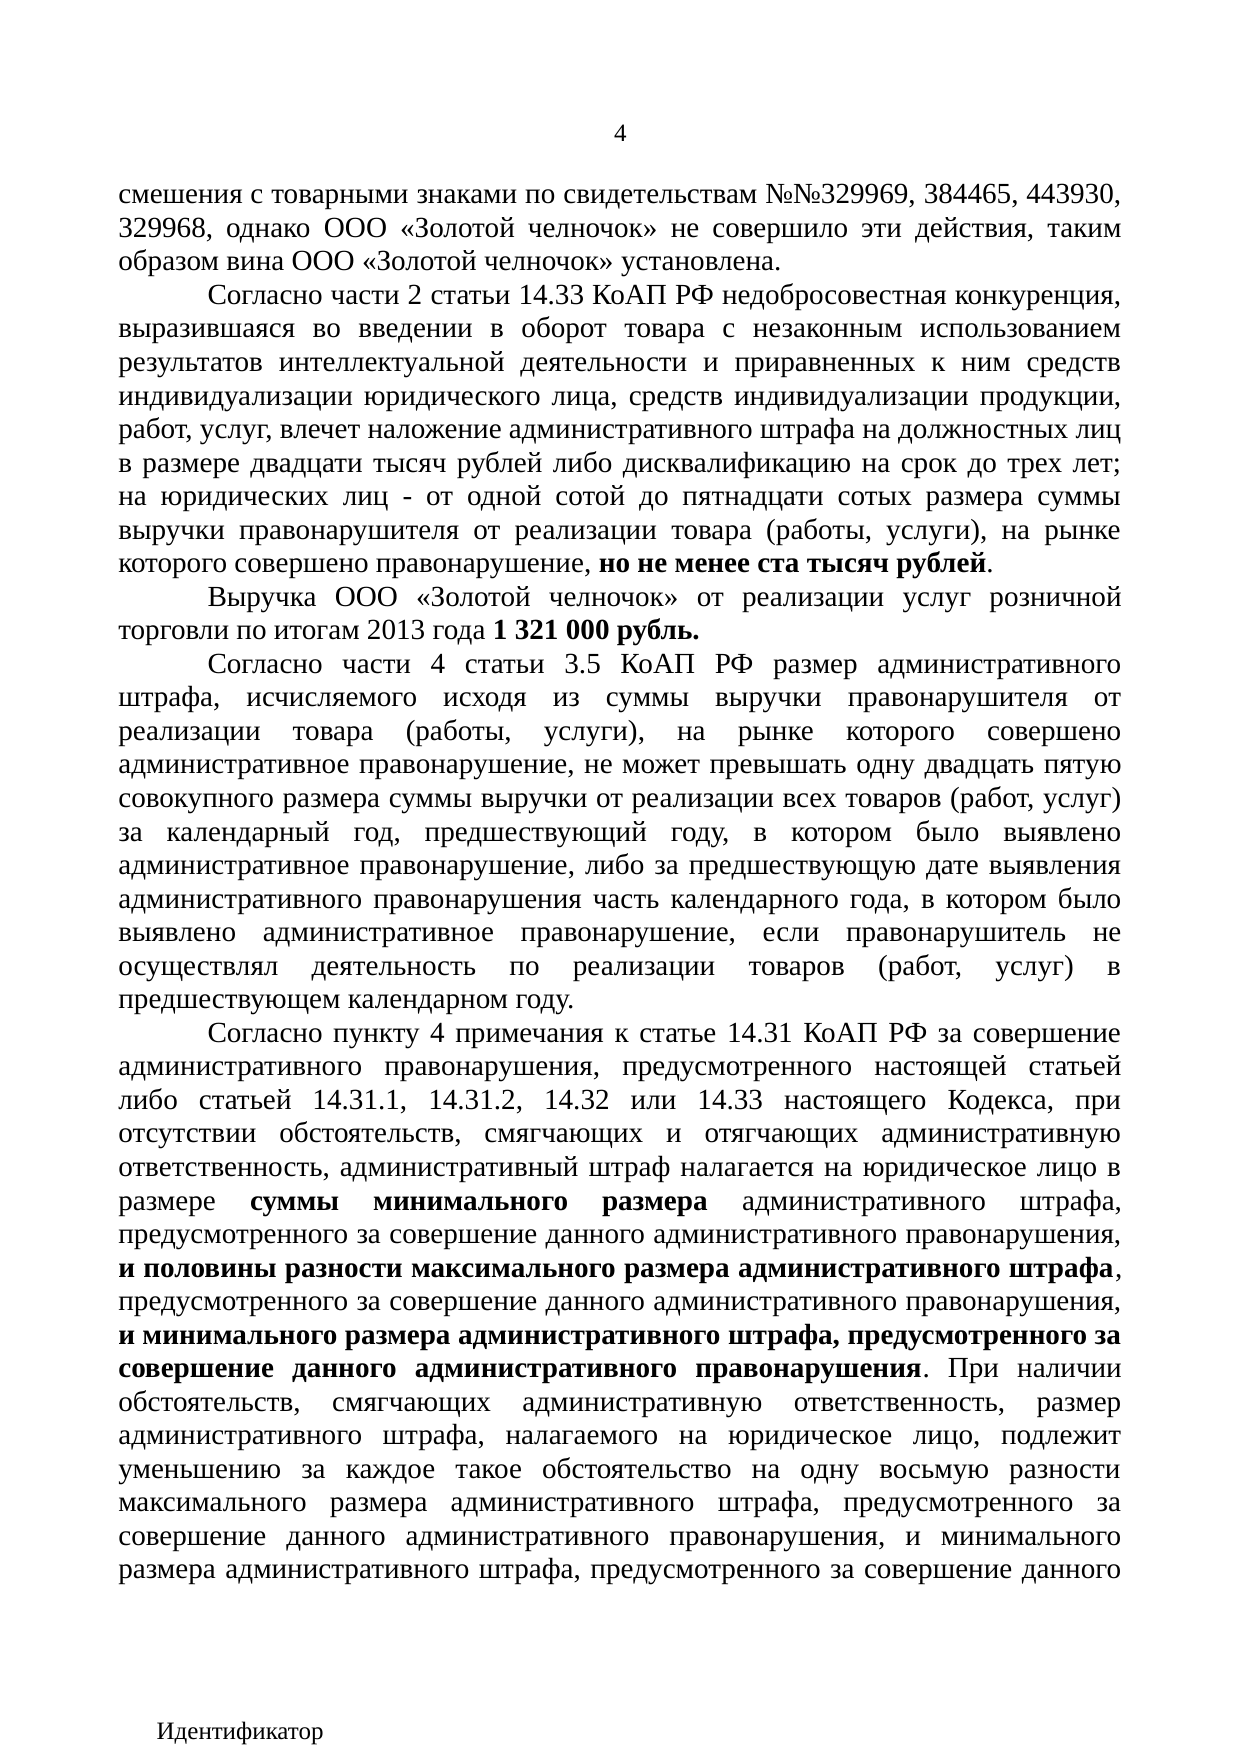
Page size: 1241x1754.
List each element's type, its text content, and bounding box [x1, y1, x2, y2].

text Согласно части 2 статьи 14.33 КоАП РФ недобросовестная конкуренция, выразившаяся во введении в оборот товара с незаконным использованием результатов интеллектуальной деятельности и приравненных к ним средств индивидуализации юридического лица, средств индивидуализации продукции, работ, услуг, влечет наложение административного штрафа на должностных лиц в размере двадцати тысяч рублей либо дисквалификацию на срок до трех лет; на юридических лиц - от одной сотой до пятнадцати сотых размера суммы выручки правонарушителя от реализации товара (работы, услуги), на рынке которого совершено правонарушение, но не менее ста тысяч рублей. [118, 277, 1122, 579]
text Согласно части 4 статьи 3.5 КоАП РФ размер административного штрафа, исчисляемого исходя из суммы выручки правонарушителя от реализации товара (работы, услуги), на рынке которого совершено административное правонарушение, не может превышать одну двадцать пятую совокупного размера суммы выручки от реализации всех товаров (работ, услуг) за календарный год, предшествующий году, в котором было выявлено административное правонарушение, либо за предшествующую дате выявления административного правонарушения часть календарного года, в котором было выявлено административное правонарушение, если правонарушитель не осуществлял деятельность по реализации товаров (работ, услуг) в предшествующем календарном году. [118, 646, 1122, 1015]
text смешения с товарными знаками по свидетельствам №№329969, 384465, 443930, 329968, однако ООО «Золотой челночок» не совершило эти действия, таким образом вина ООО «Золотой челночок» установлена. [118, 176, 1122, 277]
text Согласно пункту 4 примечания к статье 14.31 КоАП РФ за совершение административного правонарушения, предусмотренного настоящей статьей либо статьей 14.31.1, 14.31.2, 14.32 или 14.33 настоящего Кодекса, при отсутствии обстоятельств, смягчающих и отягчающих административную ответственность, административный штраф налагается на юридическое лицо в размере суммы минимального размера административного штрафа, предусмотренного за совершение данного административного правонарушения, и половины разности максимального размера административного штрафа, предусмотренного за совершение данного административного правонарушения, и минимального размера административного штрафа, предусмотренного за совершение данного административного правонарушения. При наличии обстоятельств, смягчающих административную ответственность, размер административного штрафа, налагаемого на юридическое лицо, подлежит уменьшению за каждое такое обстоятельство на одну восьмую разности максимального размера административного штрафа, предусмотренного за совершение данного административного правонарушения, и минимального размера административного штрафа, предусмотренного за совершение данного [118, 1015, 1122, 1585]
text Выручка ООО «Золотой челночок» от реализации услуг розничной торговли по итогам 2013 года 1 321 000 рубль. [118, 579, 1122, 646]
